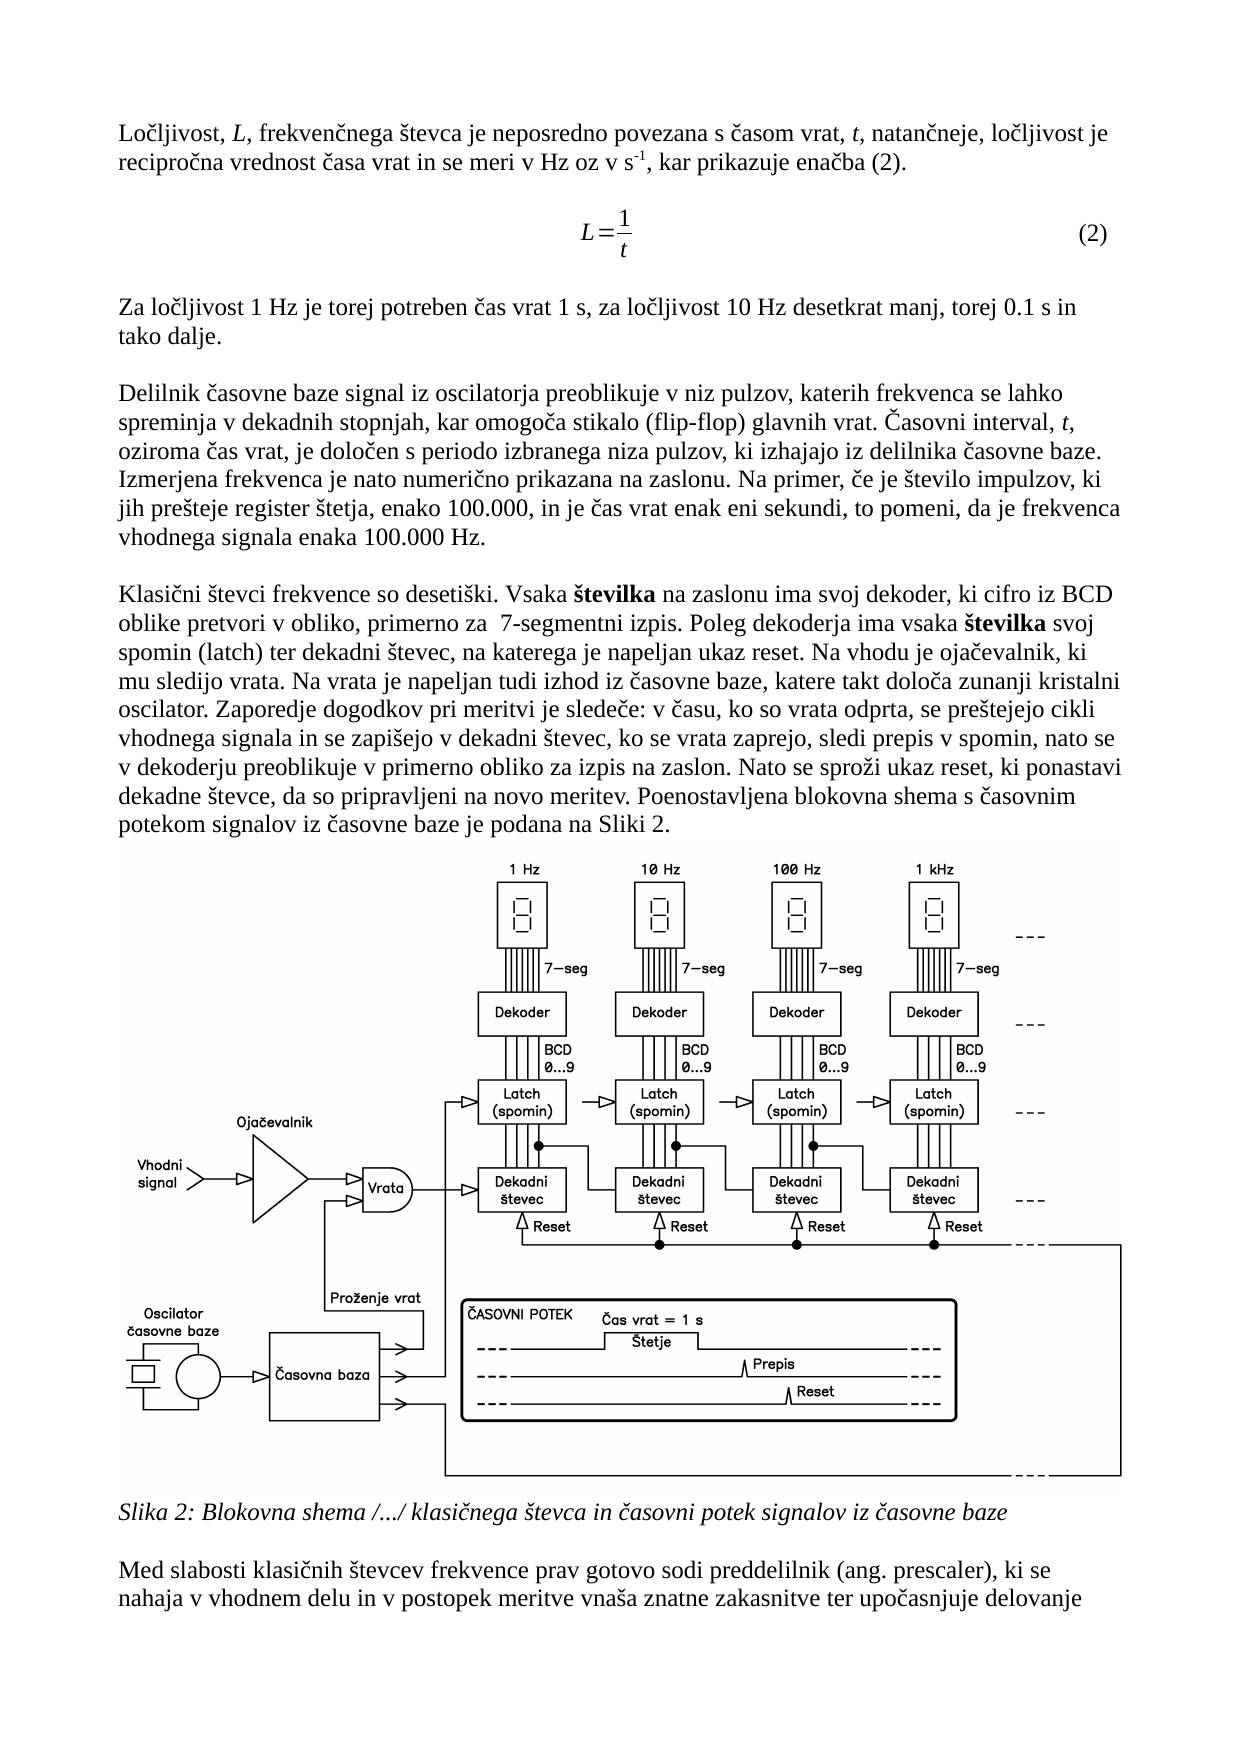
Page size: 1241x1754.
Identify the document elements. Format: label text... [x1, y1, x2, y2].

text Slika 2: Blokovna shema /.../ klasičnega števca in časovni potek signalov iz časovne baze [118, 1498, 1122, 1526]
text Med slabosti klasičnih števcev frekvence prav gotovo sodi preddelilnik (ang. prescaler), ki se nahaja v vhodnem delu in v postopek meritve vnaša znatne zakasnitve ter upočasnjuje delovanje [118, 1555, 1122, 1612]
text Ločljivost, L, frekvenčnega števca je neposredno povezana s časom vrat, t, natančneje, ločljivost je recipročna vrednost časa vrat in se meri v Hz oz v s-1, kar prikazuje enačba (2). [118, 118, 1122, 176]
text (2) [118, 204, 1122, 263]
text Klasični števci frekvence so desetiški. Vsaka številka na zaslonu ima svoj dekoder, ki cifro iz BCD oblike pretvori v obliko, primerno za 7-segmentni izpis. Poleg dekoderja ima vsaka številka svoj spomin (latch) ter dekadni števec, na katerega je napeljan ukaz reset. Na vhodu je ojačevalnik, ki mu sledijo vrata. Na vrata je napeljan tudi izhod iz časovne baze, katere takt določa zunanji kristalni oscilator. Zaporedje dogodkov pri meritvi je sledeče: v času, ko so vrata odprta, se preštejejo cikli vhodnega signala in se zapišejo v dekadni števec, ko se vrata zaprejo, sledi prepis v spomin, nato se v dekoderju preoblikuje v primerno obliko za izpis na zaslon. Nato se sproži ukaz reset, ki ponastavi dekadne števce, da so pripravljeni na novo meritev. Poenostavljena blokovna shema s časovnim potekom signalov iz časovne baze je podana na Sliki 2. [118, 579, 1122, 838]
text Delilnik časovne baze signal iz oscilatorja preoblikuje v niz pulzov, katerih frekvenca se lahko spreminja v dekadnih stopnjah, kar omogoča stikalo (flip-flop) glavnih vrat. Časovni interval, t, oziroma čas vrat, je določen s periodo izbranega niza pulzov, ki izhajajo iz delilnika časovne baze. Izmerjena frekvenca je nato numerično prikazana na zaslonu. Na primer, če je število impulzov, ki jih prešteje register štetja, enako 100.000, in je čas vrat enak eni sekundi, to pomeni, da je frekvenca vhodnega signala enaka 100.000 Hz. [118, 378, 1122, 551]
picture [118, 838, 1123, 1498]
text Za ločljivost 1 Hz je torej potreben čas vrat 1 s, za ločljivost 10 Hz desetkrat manj, torej 0.1 s in tako dalje. [118, 292, 1122, 349]
